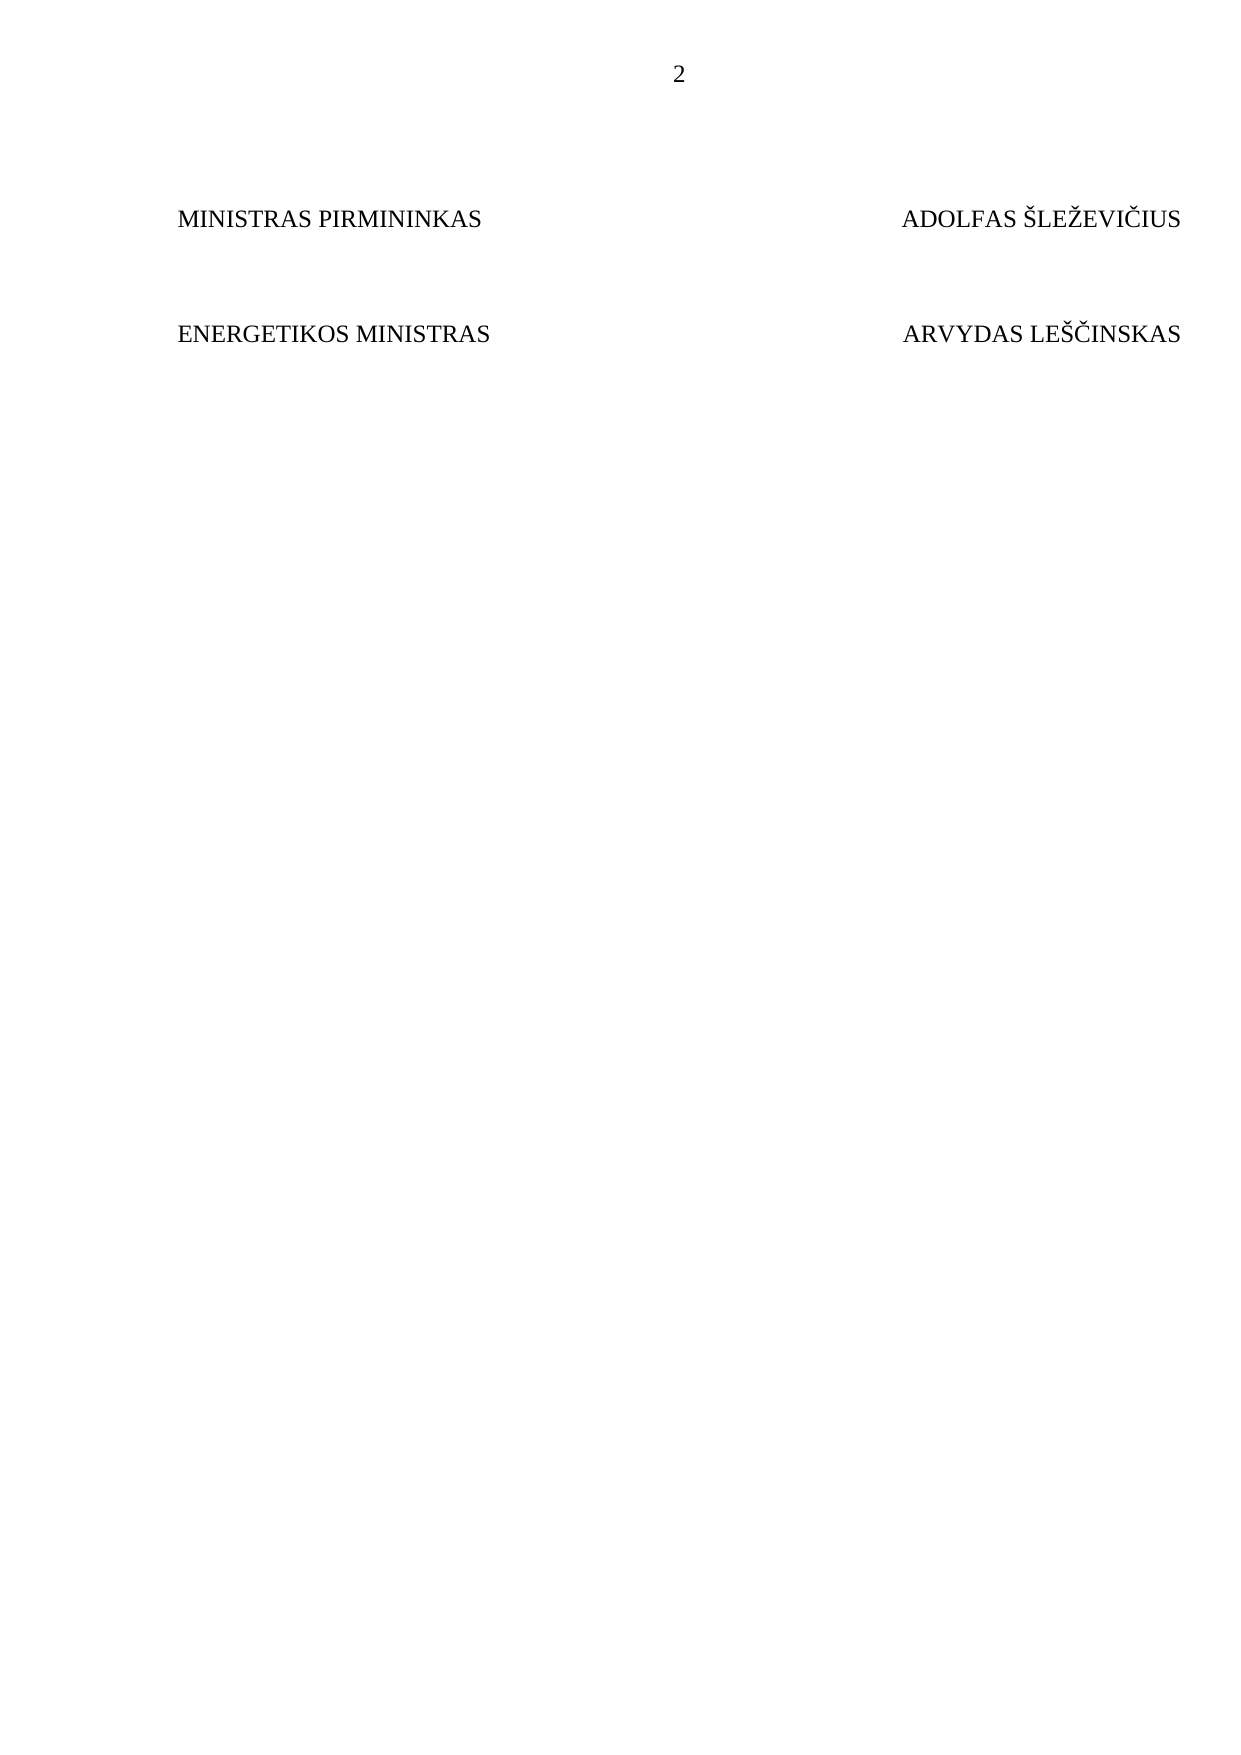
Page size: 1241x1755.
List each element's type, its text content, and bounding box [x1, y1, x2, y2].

text MINISTRAS PIRMININKAS ADOLFAS ŠLEŽEVIČIUS [177, 204, 1181, 233]
text ENERGETIKOS MINISTRAS ARVYDAS LEŠČINSKAS [177, 319, 1181, 348]
